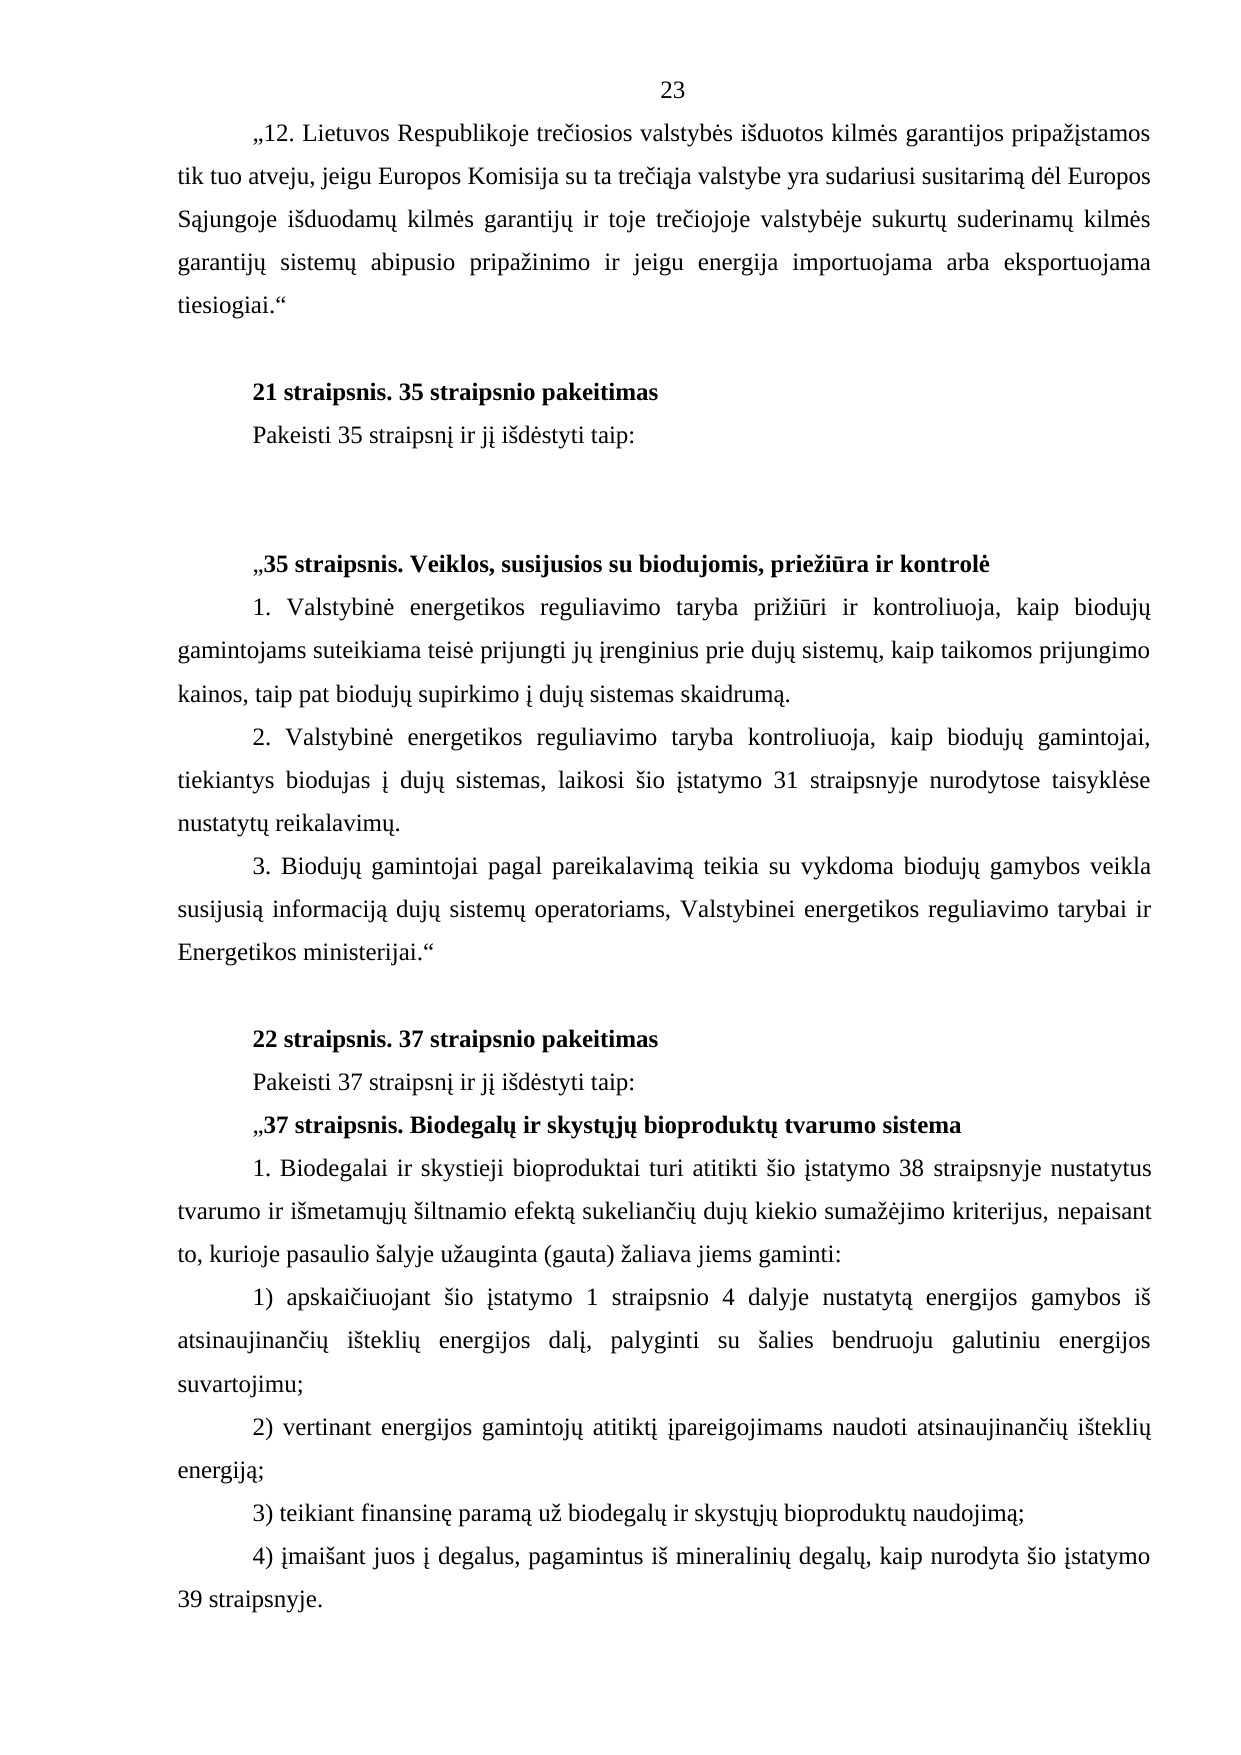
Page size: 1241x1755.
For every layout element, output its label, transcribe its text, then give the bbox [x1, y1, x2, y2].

text 22 straipsnis. 37 straipsnio pakeitimas [177, 1024, 1152, 1052]
text „35 straipsnis. Veiklos, susijusios su biodujomis, priežiūra ir kontrolė [177, 549, 1152, 578]
text 1. Valstybinė energetikos reguliavimo taryba prižiūri ir kontroliuoja, kaip biodujų gamintojams suteikiama teisė prijungti jų įrenginius prie dujų sistemų, kaip taikomos prijungimo kainos, taip pat biodujų supirkimo į dujų sistemas skaidrumą. [177, 592, 1152, 707]
text 2) vertinant energijos gamintojų atitiktį įpareigojimams naudoti atsinaujinančių išteklių energiją; [177, 1412, 1152, 1484]
text Pakeisti 35 straipsnį ir jį išdėstyti taip: [177, 420, 1152, 449]
text 21 straipsnis. 35 straipsnio pakeitimas [177, 377, 1152, 406]
text 3. Biodujų gamintojai pagal pareikalavimą teikia su vykdoma biodujų gamybos veikla susijusią informaciją dujų sistemų operatoriams, Valstybinei energetikos reguliavimo tarybai ir Energetikos ministerijai.“ [177, 851, 1152, 966]
text 3) teikiant finansinę paramą už biodegalų ir skystųjų bioproduktų naudojimą; [177, 1498, 1152, 1527]
text 1) apskaičiuojant šio įstatymo 1 straipsnio 4 dalyje nustatytą energijos gamybos iš atsinaujinančių išteklių energijos dalį, palyginti su šalies bendruoju galutiniu energijos suvartojimu; [177, 1282, 1152, 1397]
text 4) įmaišant juos į degalus, pagamintus iš mineralinių degalų, kaip nurodyta šio įstatymo 39 straipsnyje. [177, 1541, 1152, 1613]
text Pakeisti 37 straipsnį ir jį išdėstyti taip: [177, 1067, 1152, 1096]
text 2. Valstybinė energetikos reguliavimo taryba kontroliuoja, kaip biodujų gamintojai, tiekiantys biodujas į dujų sistemas, laikosi šio įstatymo 31 straipsnyje nurodytose taisyklėse nustatytų reikalavimų. [177, 722, 1152, 837]
text „12. Lietuvos Respublikoje trečiosios valstybės išduotos kilmės garantijos pripažįstamos tik tuo atveju, jeigu Europos Komisija su ta trečiąja valstybe yra sudariusi susitarimą dėl Europos Sąjungoje išduodamų kilmės garantijų ir toje trečiojoje valstybėje sukurtų suderinamų kilmės garantijų sistemų abipusio pripažinimo ir jeigu energija importuojama arba eksportuojama tiesiogiai.“ [177, 118, 1152, 319]
text „37 straipsnis. Biodegalų ir skystųjų bioproduktų tvarumo sistema [177, 1110, 1152, 1139]
text 1. Biodegalai ir skystieji bioproduktai turi atitikti šio įstatymo 38 straipsnyje nustatytus tvarumo ir išmetamųjų šiltnamio efektą sukeliančių dujų kiekio sumažėjimo kriterijus, nepaisant to, kurioje pasaulio šalyje užauginta (gauta) žaliava jiems gaminti: [177, 1153, 1152, 1268]
